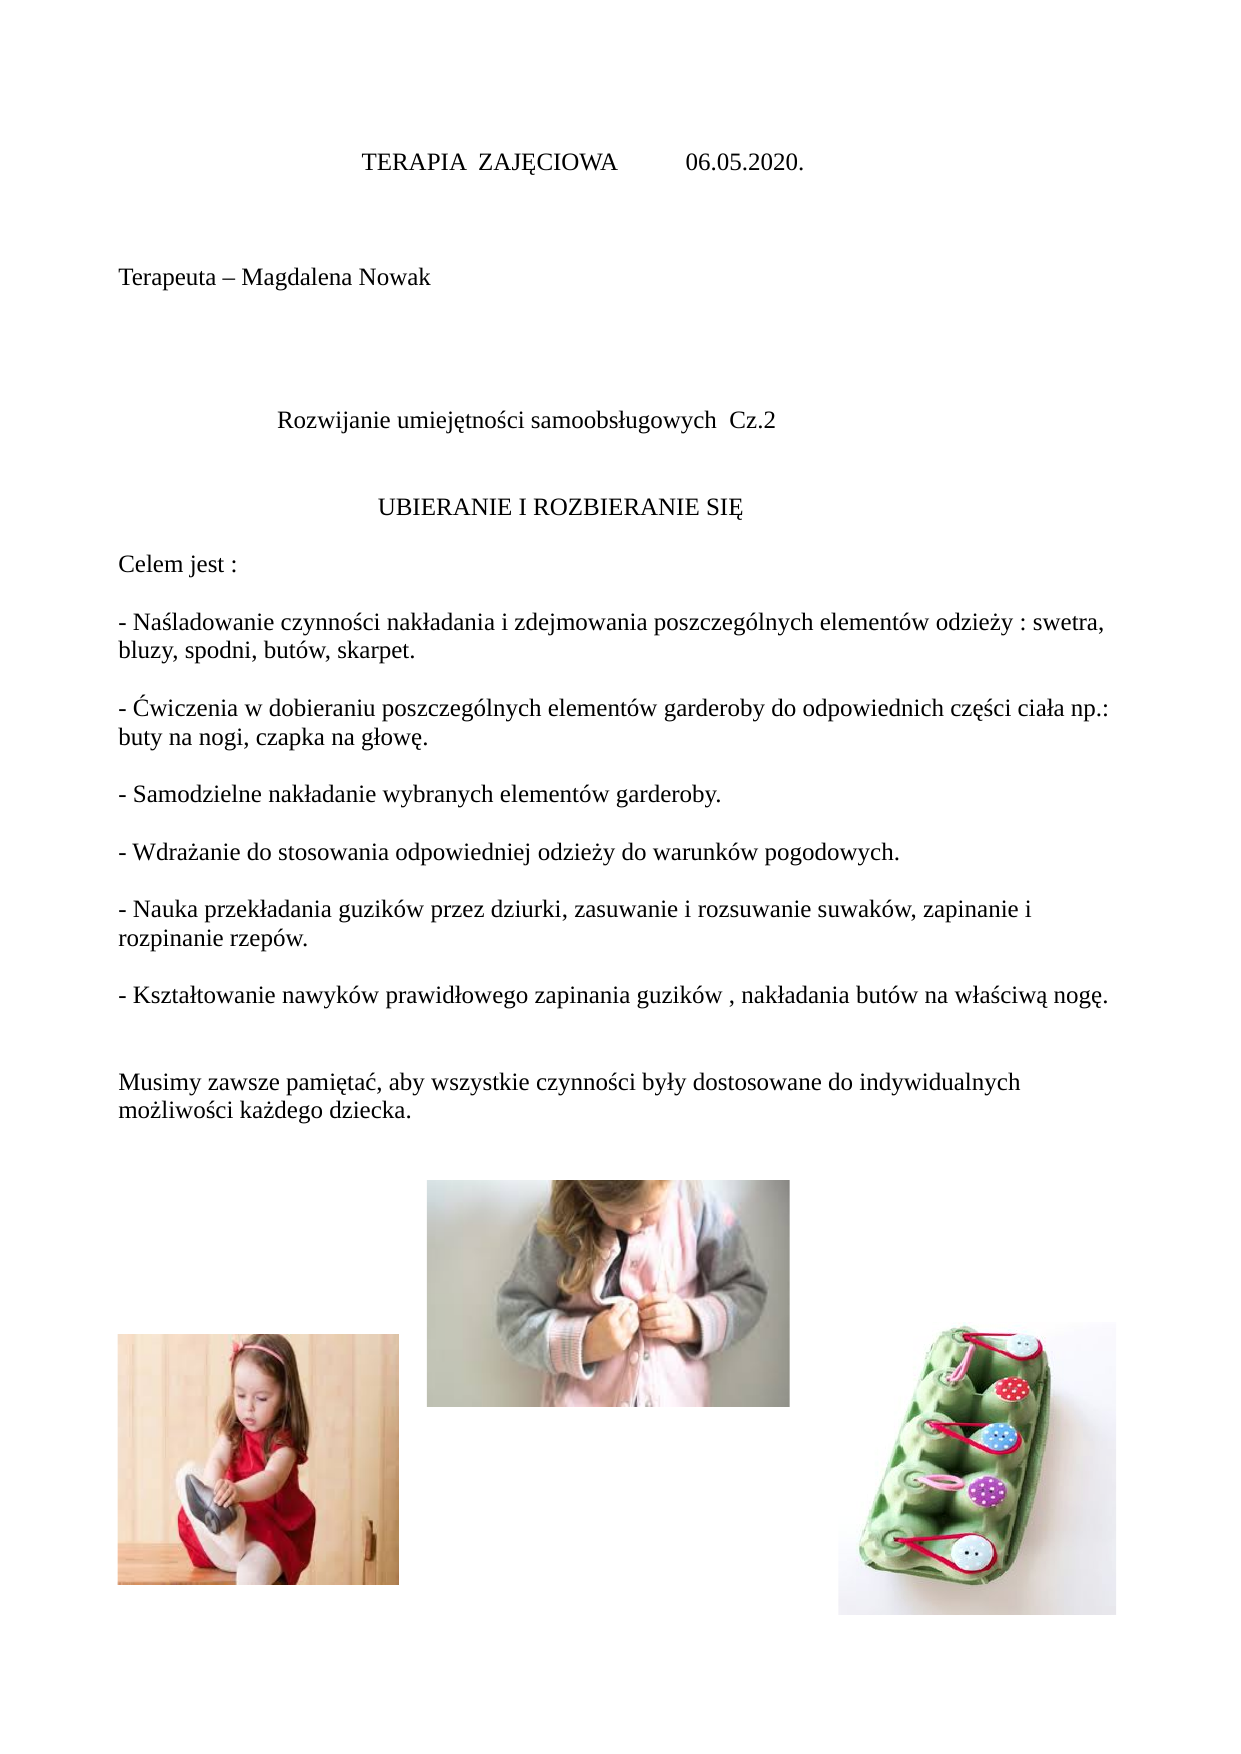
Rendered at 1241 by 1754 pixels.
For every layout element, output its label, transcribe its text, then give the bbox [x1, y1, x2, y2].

text TERAPIA ZAJĘCIOWA 06.05.2020. [118, 147, 1122, 176]
text Rozwijanie umiejętności samoobsługowych Cz.2 [118, 406, 1122, 434]
text - Kształtowanie nawyków prawidłowego zapinania guzików , nakładania butów na właściwą nogę. [118, 981, 1122, 1009]
text - Naśladowanie czynności nakładania i zdejmowania poszczególnych elementów odzieży : swetra, bluzy, spodni, butów, skarpet. [118, 607, 1122, 664]
text - Samodzielne nakładanie wybranych elementów garderoby. [118, 779, 1122, 808]
text - Wdrażanie do stosowania odpowiedniej odzieży do warunków pogodowych. [118, 837, 1122, 866]
text UBIERANIE I ROZBIERANIE SIĘ [118, 492, 1122, 521]
picture [117, 1334, 399, 1585]
picture [838, 1322, 1117, 1615]
text Musimy zawsze pamiętać, aby wszystkie czynności były dostosowane do indywidualnych możliwości każdego dziecka. [118, 1067, 1122, 1124]
text Terapeuta – Magdalena Nowak [118, 262, 1122, 291]
picture [426, 1180, 790, 1407]
text Celem jest : [118, 549, 1122, 578]
text - Ćwiczenia w dobieraniu poszczególnych elementów garderoby do odpowiednich części ciała np.: buty na nogi, czapka na głowę. [118, 693, 1122, 751]
text - Nauka przekładania guzików przez dziurki, zasuwanie i rozsuwanie suwaków, zapinanie i rozpinanie rzepów. [118, 894, 1122, 952]
